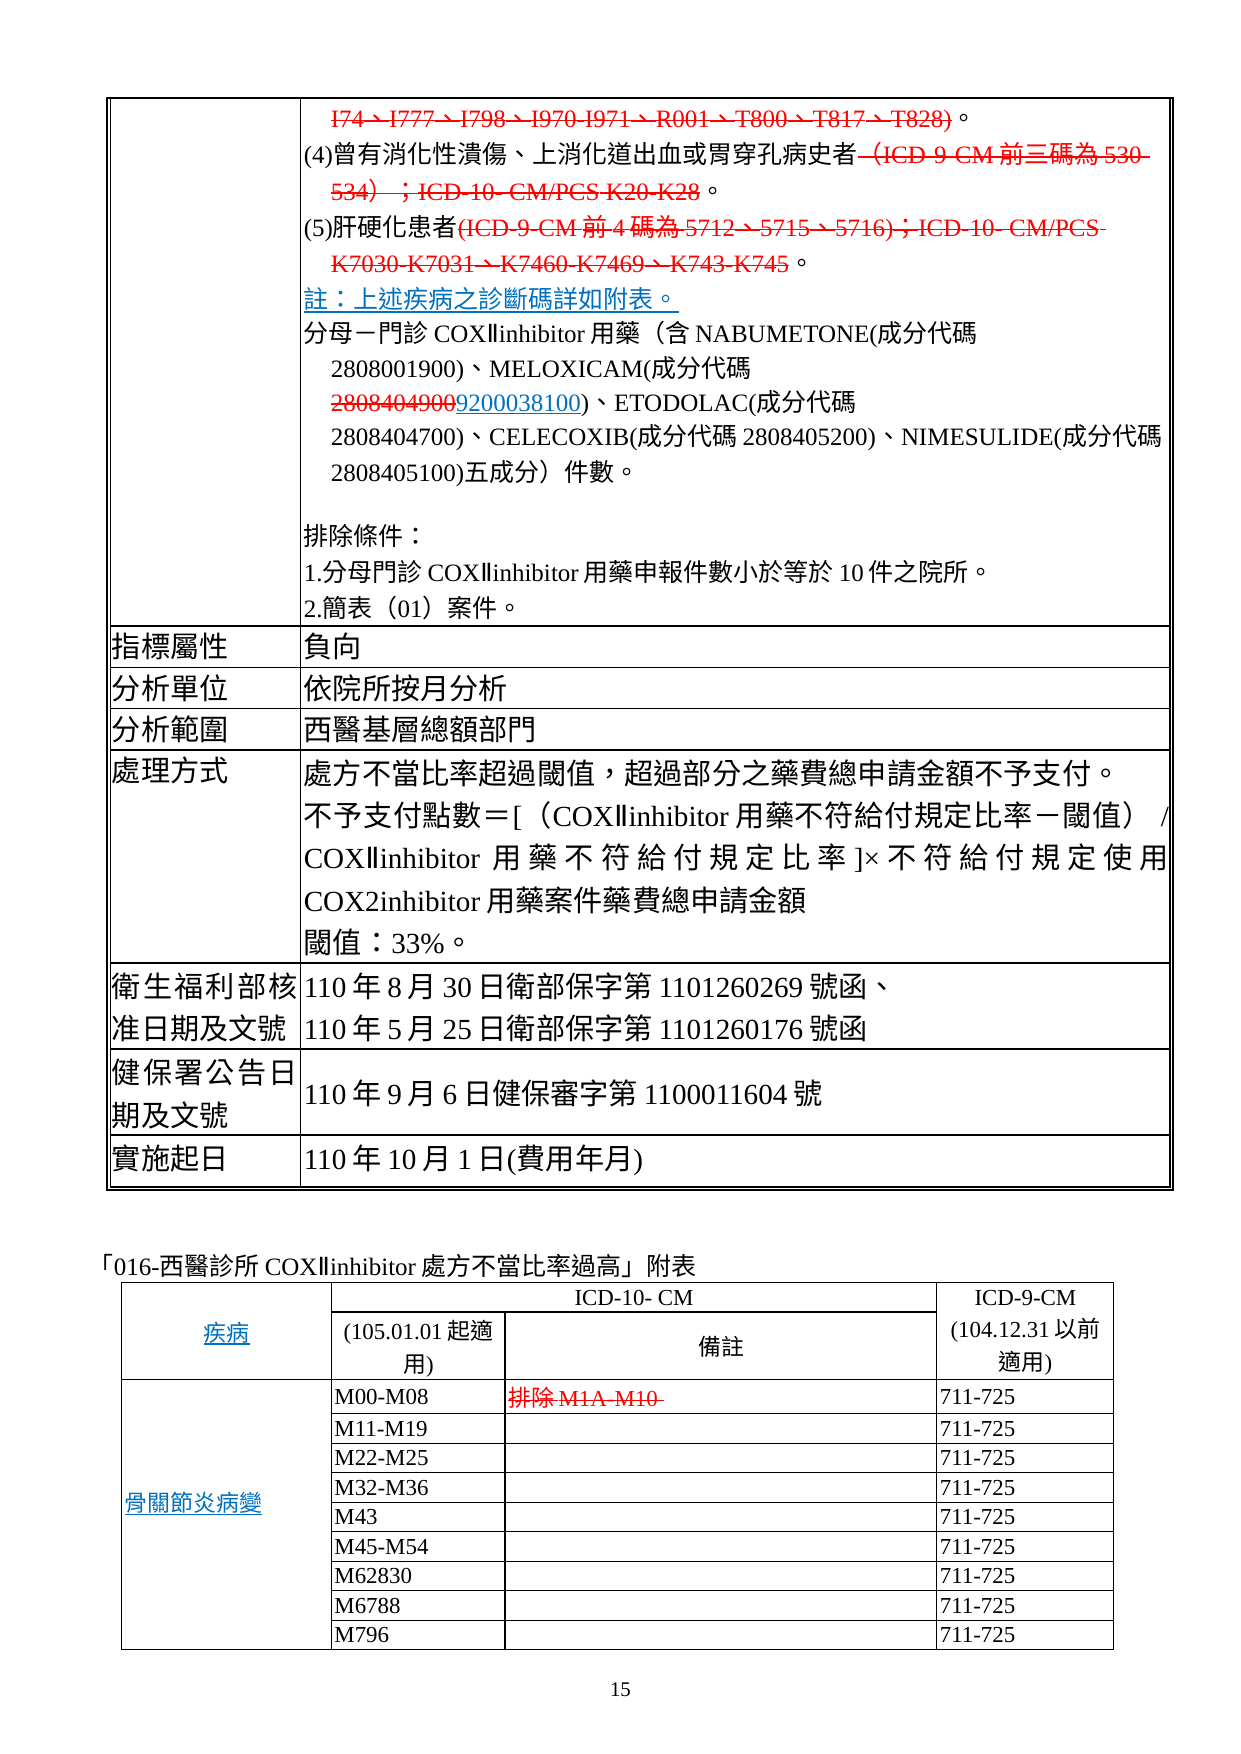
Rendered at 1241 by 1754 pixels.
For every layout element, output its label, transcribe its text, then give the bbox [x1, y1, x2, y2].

table_header 疾病 [122, 1283, 331, 1379]
table_cell 負向 [301, 627, 1169, 666]
table_cell 分析範圍 [111, 709, 300, 749]
table_cell 711-725 [937, 1532, 1113, 1561]
table_cell [506, 1532, 936, 1561]
table_cell M11-M19 [332, 1414, 504, 1443]
table_cell 分析單位 [111, 668, 300, 708]
table_cell [506, 1414, 936, 1443]
table_cell [506, 1591, 936, 1619]
table_cell M00-M08 [332, 1380, 504, 1413]
table_cell M796 [332, 1621, 504, 1649]
table_cell 711-725 [937, 1414, 1113, 1443]
table_cell 處理方式 [111, 751, 300, 962]
table_cell [506, 1473, 936, 1502]
table_cell 711-725 [937, 1503, 1113, 1531]
table_header ICD-10- CM [332, 1283, 936, 1311]
table_cell I74、I777、I798、I970-I971、R001、T800、T817、T828)。 (4)曾有消化性潰傷、上消化道出血或胃穿孔病史者（ICD-9-CM前三碼為530-534）；ICD-10- CM/PCS K20-K28。 (5)肝硬化患者(ICD-9-CM前4碼為5712、5715、5716)；ICD-10- CM/PCS K7030-K7031、K7460-K7469、K743-K745。 註：上述疾病之診斷碼詳如附表。 分母－門診COXⅡinhibitor用藥（含NABUMETONE(成分代碼2808001900)、MELOXICAM(成分代碼28084049009200038100)、ETODOLAC(成分代碼2808404700)、CELECOXIB(成分代碼2808405200)、NIMESULIDE(成分代碼2808405100)五成分）件數。 排除條件： 1.分母門診COXⅡinhibitor用藥申報件數小於等於10件之院所。 2.簡表（01）案件。 [301, 99, 1169, 625]
table_cell 110年10月1日(費用年月) [301, 1136, 1169, 1186]
table_cell 處方不當比率超過閾值，超過部分之藥費總申請金額不予支付。 不予支付點數＝[（COXⅡinhibitor用藥不符給付規定比率－閾值） / COXⅡinhibitor用藥不符給付規定比率]×不符給付規定使用COX2inhibitor用藥案件藥費總申請金額 閾值：33%。 [301, 751, 1169, 962]
table_cell 西醫基層總額部門 [301, 709, 1169, 749]
table_cell 備註 [506, 1313, 936, 1379]
table_cell M22-M25 [332, 1444, 504, 1472]
table_cell [506, 1562, 936, 1590]
table_cell 711-725 [937, 1473, 1113, 1502]
table_header ICD-9-CM (104.12.31以前適用) [937, 1283, 1113, 1379]
table_cell 實施起日 [111, 1136, 300, 1186]
table_cell 711-725 [937, 1621, 1113, 1649]
table_cell 711-725 [937, 1562, 1113, 1590]
table_cell (105.01.01起適用) [332, 1313, 504, 1379]
table_cell M43 [332, 1503, 504, 1531]
table_cell 711-725 [937, 1380, 1113, 1413]
table_cell 排除M1A-M10 [506, 1380, 936, 1413]
table_cell 健保署公告日期及文號 [111, 1050, 300, 1134]
table_cell 指標屬性 [111, 627, 300, 666]
table_cell [111, 99, 300, 625]
table_cell 110年9月6日健保審字第1100011604號 [301, 1050, 1169, 1134]
table_cell 依院所按月分析 [301, 668, 1169, 708]
table_cell M45-M54 [332, 1532, 504, 1561]
text 「016-西醫診所COXⅡinhibitor處方不當比率過高」附表 [89, 1246, 1122, 1282]
table_cell 711-725 [937, 1591, 1113, 1619]
table_cell 110年8月30日衛部保字第1101260269號函、 110年5月25日衛部保字第1101260176號函 [301, 964, 1169, 1048]
table_cell [506, 1621, 936, 1649]
table_cell 711-725 [937, 1444, 1113, 1472]
table_cell [506, 1503, 936, 1531]
table_cell 骨關節炎病變 [122, 1380, 331, 1649]
table_cell [506, 1444, 936, 1472]
table_cell M6788 [332, 1591, 504, 1619]
table_cell M62830 [332, 1562, 504, 1590]
table_cell 衛生福利部核准日期及文號 [111, 964, 300, 1048]
table_cell M32-M36 [332, 1473, 504, 1502]
